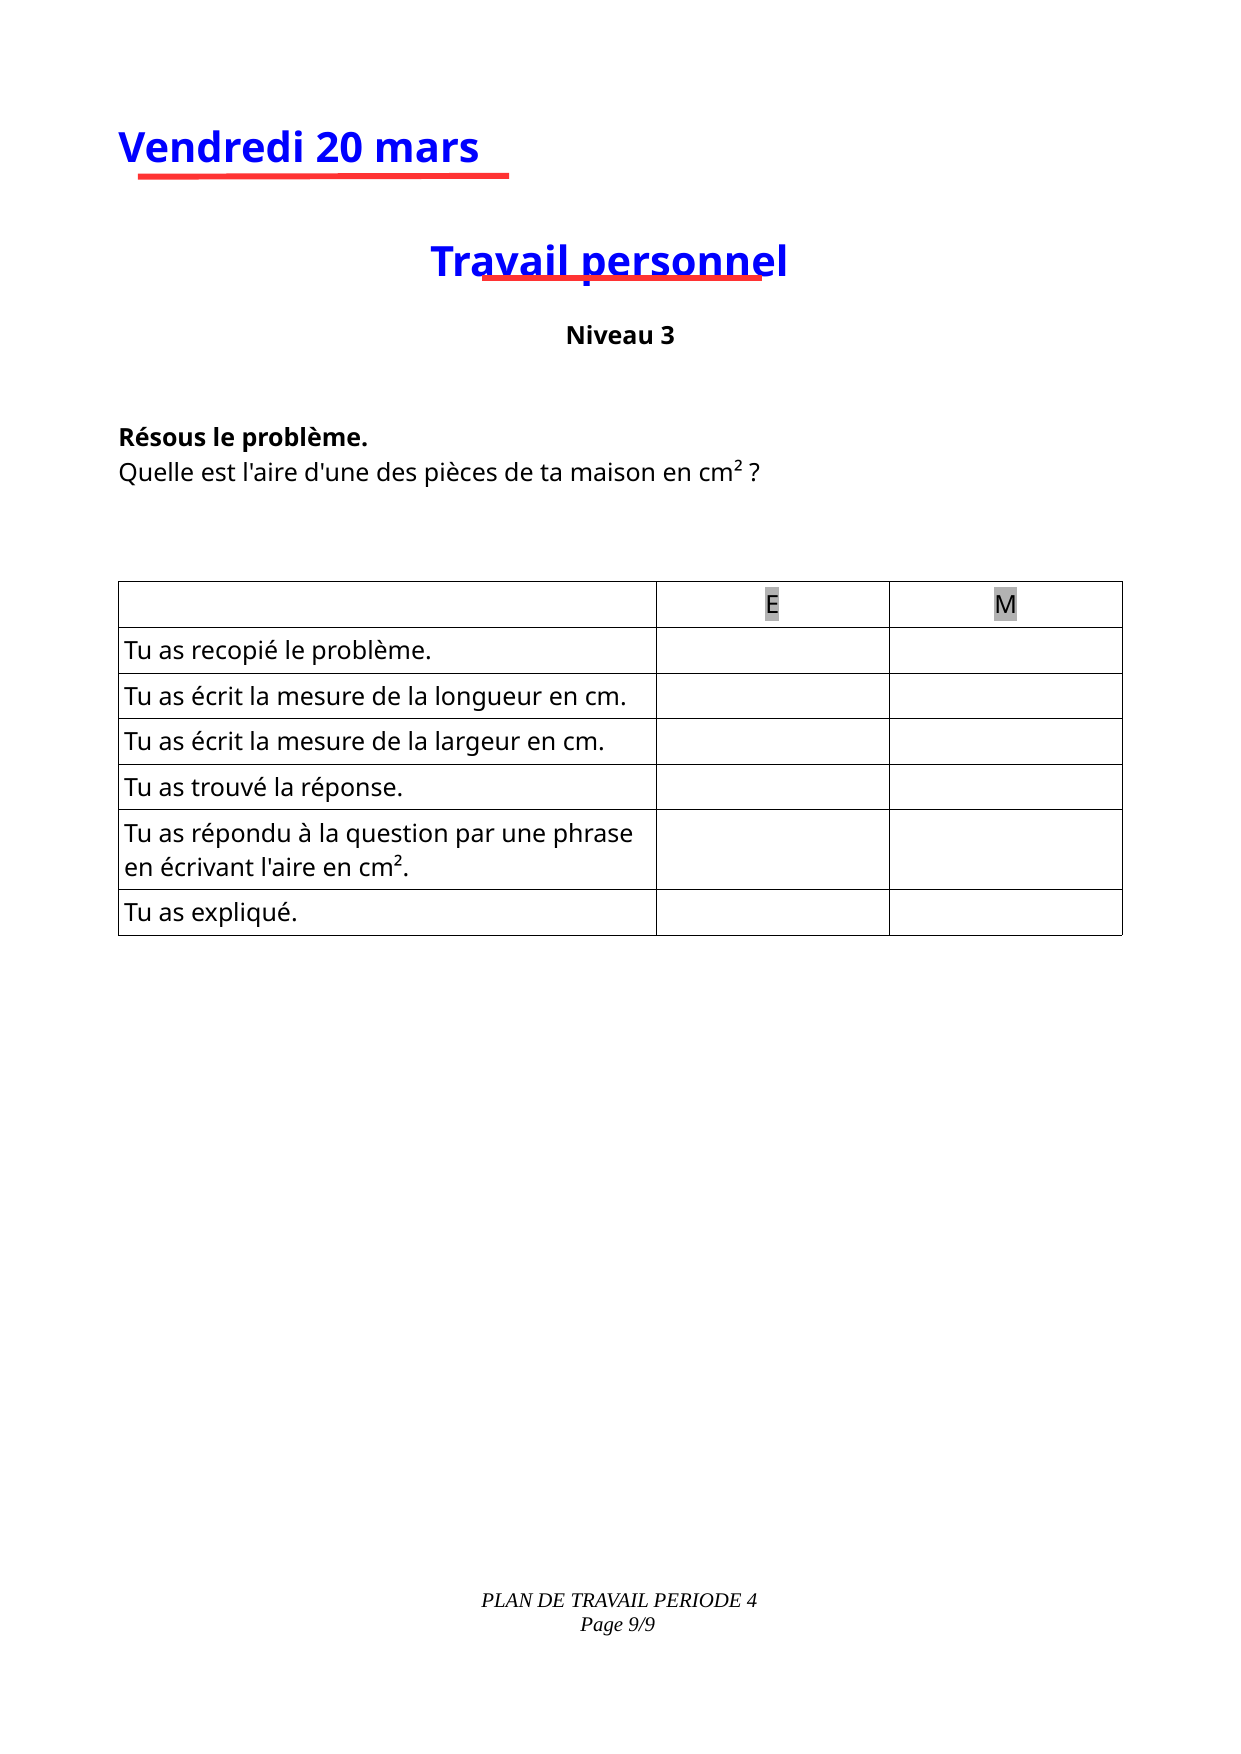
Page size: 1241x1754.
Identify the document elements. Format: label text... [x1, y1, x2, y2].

table_cell [890, 890, 1122, 935]
table_cell Tu as écrit la mesure de la longueur en cm. [119, 674, 656, 718]
table_cell [657, 810, 889, 889]
table_cell [657, 890, 889, 935]
table_cell Tu as trouvé la réponse. [119, 765, 656, 809]
table_cell [890, 765, 1122, 809]
table_cell [657, 628, 889, 672]
table_cell [890, 674, 1122, 718]
table_cell Tu as expliqué. [119, 890, 656, 935]
table_cell [657, 765, 889, 809]
table_header M [890, 582, 1122, 627]
table_cell [890, 628, 1122, 672]
text Résous le problème. [118, 420, 1122, 454]
table_cell [657, 674, 889, 718]
table_header [119, 582, 656, 627]
table_cell [890, 719, 1122, 764]
table_cell Tu as répondu à la question par une phrase en écrivant l'aire en cm². [119, 810, 656, 889]
table_cell [890, 810, 1122, 889]
table_cell Tu as écrit la mesure de la largeur en cm. [119, 719, 656, 764]
table_header E [657, 582, 889, 627]
text Quelle est l'aire d'une des pièces de ta maison en cm² ? [118, 454, 1122, 488]
text Niveau 3 [118, 318, 1122, 352]
table_cell [657, 719, 889, 764]
table_cell Tu as recopié le problème. [119, 628, 656, 672]
